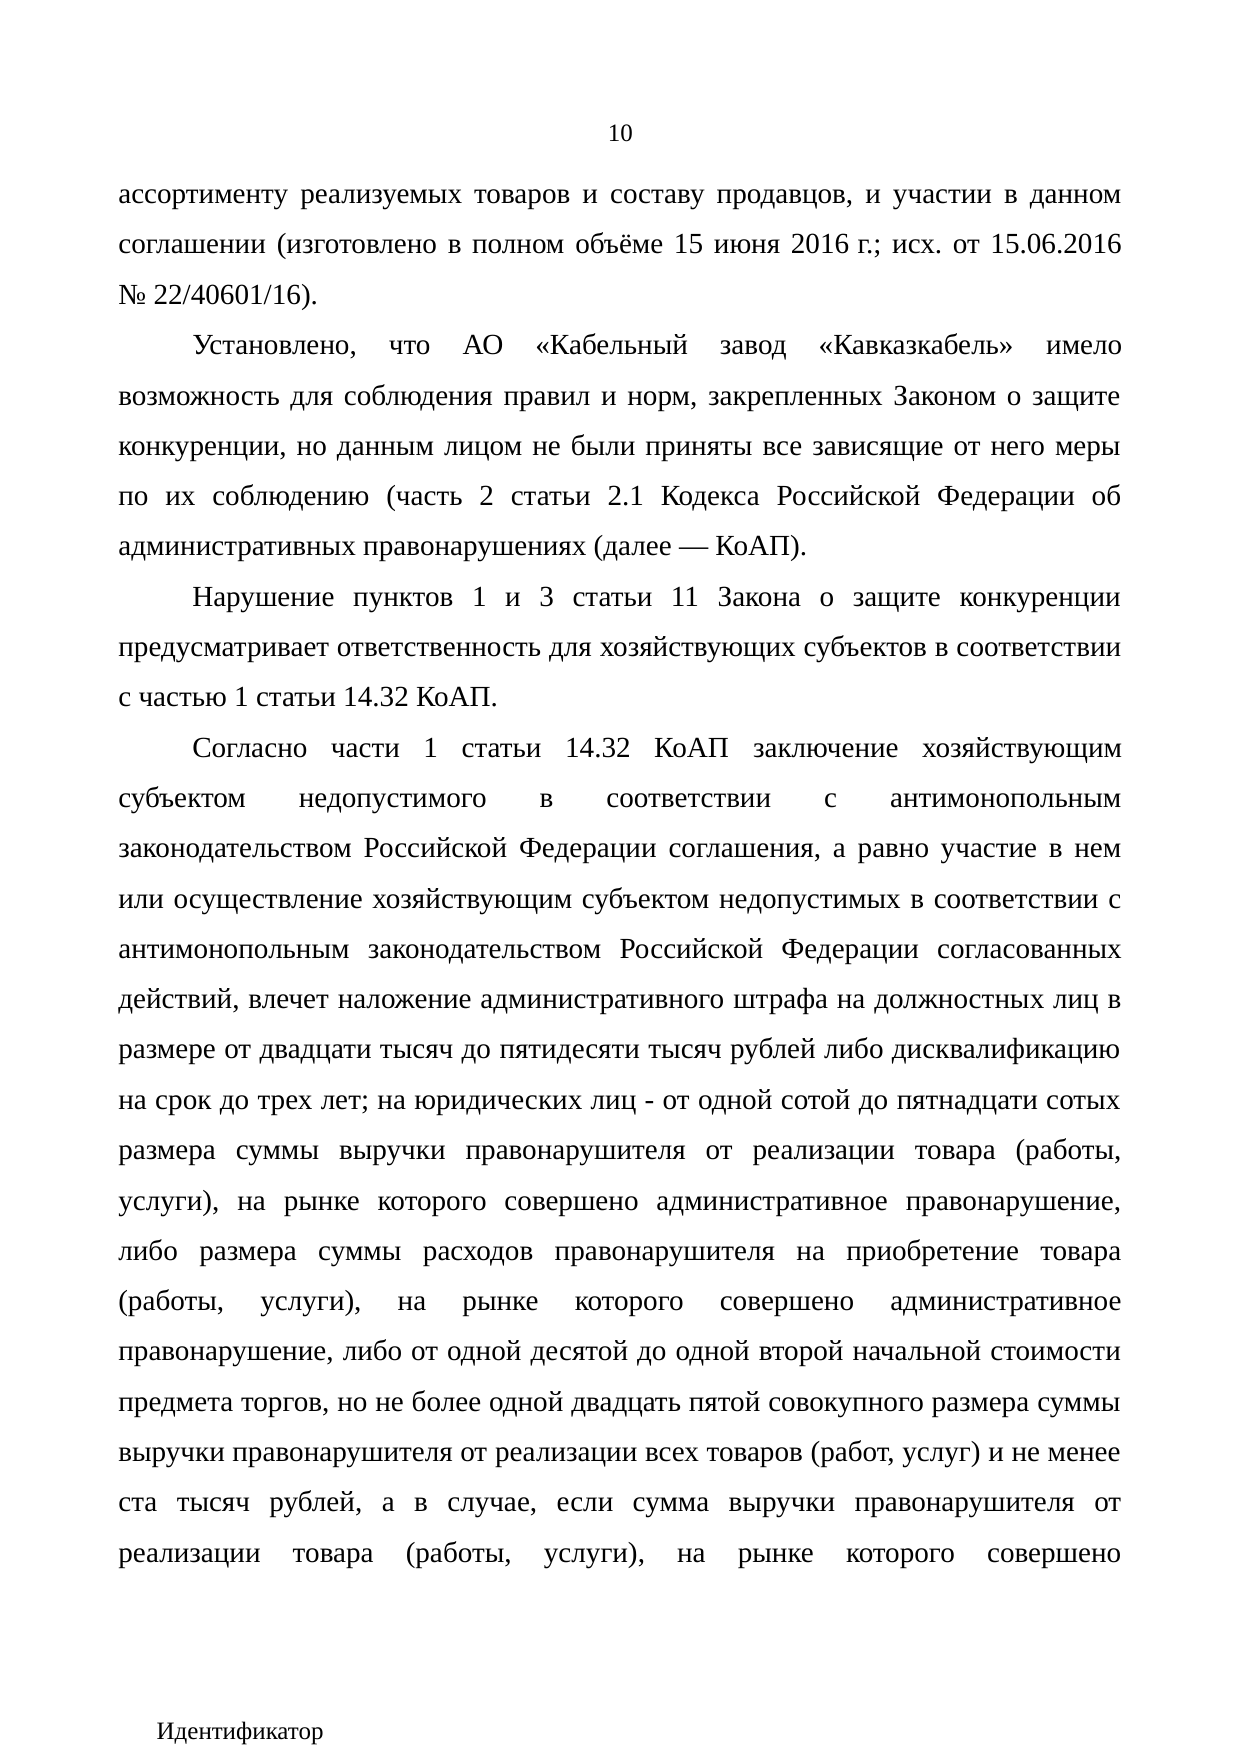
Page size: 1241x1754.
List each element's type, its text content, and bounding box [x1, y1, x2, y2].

text Установлено, что АО «Кабельный завод «Кавказкабель» имело возможность для соблюдения правил и норм, закрепленных Законом о защите конкуренции, но данным лицом не были приняты все зависящие от него меры по их соблюдению (часть 2 статьи 2.1 Кодекса Российской Федерации об административных правонарушениях (далее — КоАП). [118, 327, 1122, 562]
text ассортименту реализуемых товаров и составу продавцов, и участии в данном соглашении (изготовлено в полном объёме 15 июня 2016 г.; исх. от 15.06.2016 № 22/40601/16). [118, 176, 1122, 311]
text Согласно части 1 статьи 14.32 КоАП заключение хозяйствующим субъектом недопустимого в соответствии с антимонопольным законодательством Российской Федерации соглашения, а равно участие в нем или осуществление хозяйствующим субъектом недопустимых в соответствии с антимонопольным законодательством Российской Федерации согласованных действий, влечет наложение административного штрафа на должностных лиц в размере от двадцати тысяч до пятидесяти тысяч рублей либо дисквалификацию на срок до трех лет; на юридических лиц - от одной сотой до пятнадцати сотых размера суммы выручки правонарушителя от реализации товара (работы, услуги), на рынке которого совершено административное правонарушение, либо размера суммы расходов правонарушителя на приобретение товара (работы, услуги), на рынке которого совершено административное правонарушение, либо от одной десятой до одной второй начальной стоимости предмета торгов, но не более одной двадцать пятой совокупного размера суммы выручки правонарушителя от реализации всех товаров (работ, услуг) и не менее ста тысяч рублей, а в случае, если сумма выручки правонарушителя от реализации товара (работы, услуги), на рынке которого совершено [118, 730, 1122, 1568]
text Нарушение пунктов 1 и 3 статьи 11 Закона о защите конкуренции предусматривает ответственность для хозяйствующих субъектов в соответствии с частью 1 статьи 14.32 КоАП. [118, 579, 1122, 713]
